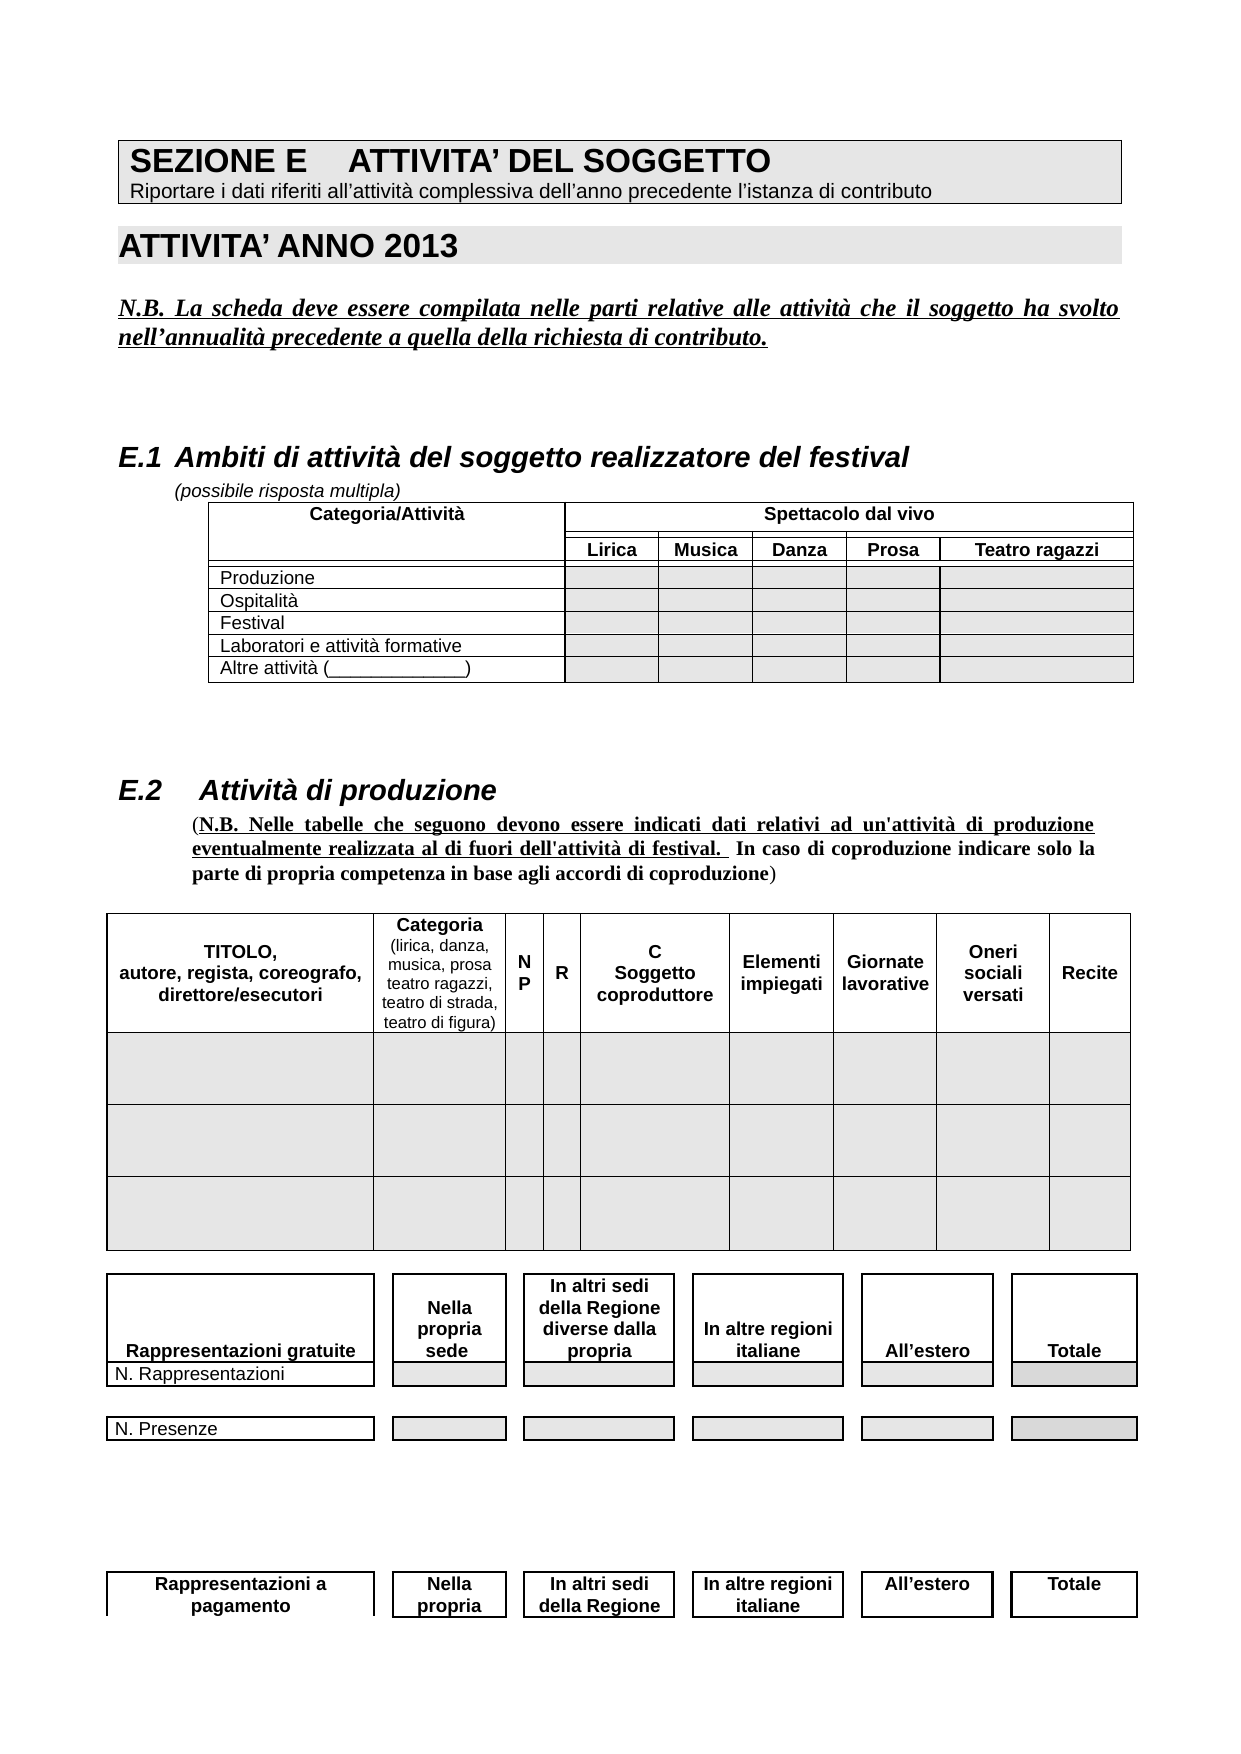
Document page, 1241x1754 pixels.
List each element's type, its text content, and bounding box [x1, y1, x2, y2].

table_cell [844, 1361, 861, 1385]
table_header Nella propria sede [394, 1275, 505, 1361]
table_cell [507, 1416, 523, 1439]
table_cell [108, 1033, 373, 1104]
table_cell [674, 1385, 693, 1416]
subtitle SEZIONE E ATTIVITA’ DEL SOGGETTO [119, 141, 1121, 178]
table_header [994, 1571, 1010, 1616]
table_cell [659, 635, 752, 656]
table_cell [847, 561, 1133, 566]
table_cell [566, 567, 658, 588]
table_cell [994, 1416, 1011, 1439]
table_cell [566, 561, 658, 566]
table_cell [847, 612, 939, 633]
table_header [507, 1571, 523, 1616]
table_cell [862, 1387, 993, 1416]
table_cell [1013, 1363, 1136, 1385]
table_cell [694, 1363, 842, 1385]
table_cell [108, 1177, 373, 1250]
table_cell Prosa [847, 538, 939, 560]
table_cell [659, 532, 752, 537]
table_cell [1050, 1177, 1130, 1250]
table_cell [1050, 1033, 1130, 1104]
table_header Recite [1050, 914, 1130, 1032]
table_cell [847, 635, 939, 656]
table_cell Altre attività (_____________) [209, 657, 564, 682]
table_header [507, 1273, 523, 1361]
table_header [844, 1273, 861, 1361]
table_header In altri sedi della Regione [525, 1573, 673, 1616]
table_cell [993, 1385, 1012, 1416]
table_header [994, 1273, 1011, 1361]
table_cell [863, 1418, 992, 1439]
table_cell [566, 532, 658, 537]
subtitle ATTIVITA’ ANNO 2013 [118, 226, 1122, 264]
subtitle E.2 Attività di produzione [118, 772, 1122, 806]
table_cell [847, 657, 939, 682]
table_header Totale [1013, 1275, 1136, 1361]
table_cell [753, 561, 846, 566]
table_header Spettacolo dal vivo [566, 503, 1133, 531]
table_cell [675, 1416, 692, 1439]
table_cell [374, 1177, 505, 1250]
table_cell [659, 589, 752, 611]
subtitle Riportare i dati riferiti all’attività complessiva dell’anno precedente l’istanza di contributo [119, 178, 1121, 203]
table_cell [507, 1361, 523, 1385]
table_header Oneri sociali versati [937, 914, 1049, 1032]
table_cell [659, 567, 752, 588]
table_cell [753, 589, 846, 611]
table_cell [753, 635, 846, 656]
table_cell [834, 1105, 936, 1176]
table_cell [834, 1177, 936, 1250]
table_cell [937, 1033, 1049, 1104]
table_header Giornate lavorative [834, 914, 936, 1032]
table_cell Lirica [566, 538, 658, 560]
table_cell [847, 567, 939, 588]
table_cell [566, 657, 658, 682]
table_cell [753, 657, 846, 682]
table_cell [941, 612, 1133, 633]
table_cell [753, 532, 846, 537]
table_cell [675, 1361, 692, 1385]
table_cell [1124, 1387, 1131, 1416]
table_cell [730, 1177, 833, 1250]
table_cell [524, 1387, 674, 1416]
table_cell N. Rappresentazioni [108, 1363, 373, 1385]
table_cell [581, 1033, 729, 1104]
table_cell [1013, 1418, 1136, 1439]
table_cell [374, 1385, 393, 1416]
table_cell [506, 1177, 543, 1250]
table_header Rappresentazioni gratuite [108, 1275, 373, 1361]
table_cell [941, 657, 1133, 682]
table_cell [941, 567, 1133, 588]
table_header All’estero [863, 1573, 991, 1616]
table_cell [566, 589, 658, 611]
table_cell [581, 1105, 729, 1176]
table_cell [544, 1177, 580, 1250]
table_header R [544, 914, 580, 1032]
table_cell N. Presenze [108, 1418, 373, 1439]
subtitle (possibile risposta multipla) [174, 480, 1122, 502]
table_header Elementi impiegati [730, 914, 833, 1032]
table_cell [843, 1385, 862, 1416]
table_header Nella propria [394, 1573, 505, 1616]
table_header TITOLO, autore, regista, coreografo, direttore/esecutori [108, 914, 373, 1032]
table_cell [544, 1033, 580, 1104]
table_header NP [506, 914, 543, 1032]
table_header [375, 1571, 392, 1616]
table_cell [834, 1033, 936, 1104]
table_cell [659, 657, 752, 682]
table_header Categoria/Attività [209, 503, 564, 560]
table_cell [693, 1387, 843, 1416]
table_cell [863, 1363, 992, 1385]
table_cell [107, 1387, 374, 1416]
table_cell [393, 1387, 506, 1416]
table_cell [994, 1361, 1011, 1385]
text (N.B. Nelle tabelle che seguono devono essere indicati dati relativi ad un'attività di produzione eventualmente realizzata al di fuori dell'attività di festival. In caso di coproduzione indicare solo la parte di propria competenza in base agli accordi di coproduzione) [192, 812, 1096, 884]
table_cell [581, 1177, 729, 1250]
table_cell [730, 1033, 833, 1104]
table_cell [937, 1105, 1049, 1176]
table_cell [730, 1105, 833, 1176]
text N.B. La scheda deve essere compilata nelle parti relative alle attività che il soggetto ha svolto nell’annualità precedente a quella della richiesta di contributo. [118, 293, 1122, 350]
table_cell [753, 567, 846, 588]
table_header [844, 1571, 861, 1616]
table_cell [1050, 1105, 1130, 1176]
table_cell [374, 1105, 505, 1176]
table_cell [566, 612, 658, 633]
table_header [675, 1273, 692, 1361]
table_cell Teatro ragazzi [941, 538, 1133, 560]
table_cell [941, 589, 1133, 611]
table_header In altre regioni italiane [694, 1275, 842, 1361]
table_cell [659, 561, 752, 566]
table_cell [1012, 1387, 1113, 1416]
table_cell [1131, 1387, 1137, 1416]
table_cell [525, 1418, 673, 1439]
table_cell Produzione [209, 567, 564, 588]
table_cell [659, 612, 752, 633]
table_cell [941, 635, 1133, 656]
table_cell [506, 1385, 524, 1416]
table_cell [937, 1177, 1049, 1250]
table_header [375, 1273, 392, 1361]
table_cell [566, 635, 658, 656]
table_cell [694, 1418, 842, 1439]
table_cell Ospitalità [209, 589, 564, 611]
table_header All’estero [863, 1275, 992, 1361]
table_cell Musica [659, 538, 752, 560]
table_header C Soggetto coproduttore [581, 914, 729, 1032]
table_cell [753, 612, 846, 633]
table_header In altre regioni italiane [694, 1573, 842, 1616]
table_header [675, 1571, 692, 1616]
table_cell [375, 1361, 392, 1385]
table_cell [374, 1033, 505, 1104]
table_cell [525, 1363, 673, 1385]
table_cell Festival [209, 612, 564, 633]
table_cell [544, 1105, 580, 1176]
table_cell [847, 589, 939, 611]
table_cell [375, 1416, 392, 1439]
table_cell [209, 561, 564, 566]
table_header Rappresentazioni a pagamento [108, 1573, 373, 1616]
table_cell [844, 1416, 861, 1439]
table_header In altri sedi della Regione diverse dalla propria [525, 1275, 673, 1361]
table_cell [394, 1418, 505, 1439]
table_cell [108, 1105, 373, 1176]
table_cell Laboratori e attività formative [209, 635, 564, 656]
table_header Totale [1013, 1573, 1136, 1616]
table_cell [394, 1363, 505, 1385]
table_cell [506, 1105, 543, 1176]
table_cell [1113, 1387, 1124, 1416]
table_cell [506, 1033, 543, 1104]
table_cell [847, 532, 1133, 537]
table_header Categoria (lirica, danza, musica, prosa teatro ragazzi, teatro di strada, teatro di figura) [374, 914, 505, 1032]
table_cell Danza [753, 538, 846, 560]
subtitle E.1 Ambiti di attività del soggetto realizzatore del festival [118, 440, 1122, 474]
